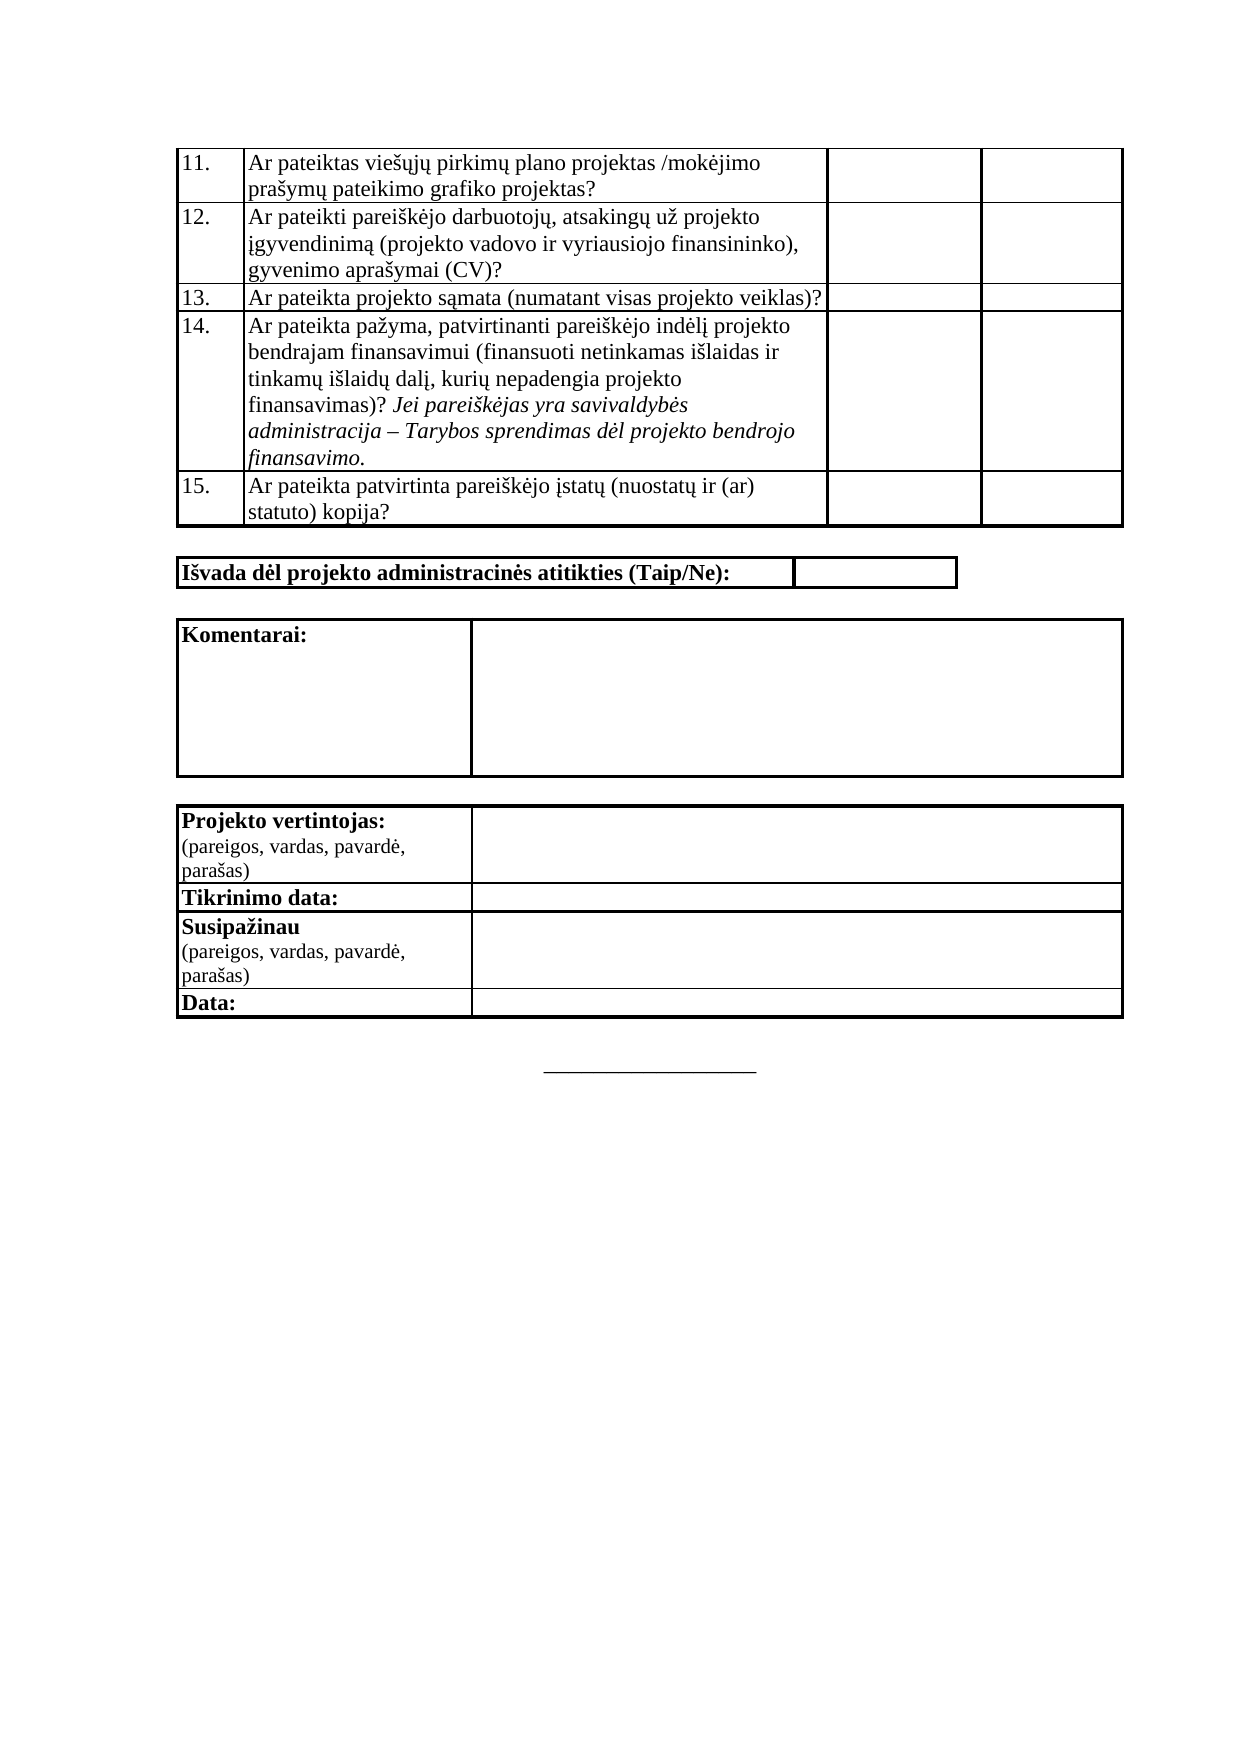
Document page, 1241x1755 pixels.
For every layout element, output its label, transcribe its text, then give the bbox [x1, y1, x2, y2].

table_cell [983, 203, 1121, 282]
table_header [473, 621, 1121, 775]
table_cell [829, 203, 980, 282]
table_cell [829, 149, 980, 202]
table_cell 14. [179, 312, 243, 470]
table_cell 12. [179, 203, 243, 282]
table_cell [983, 472, 1121, 524]
table_header Komentarai: [179, 621, 470, 775]
table_cell [983, 149, 1121, 202]
table_cell 11. [179, 149, 243, 202]
table_cell 15. [179, 472, 243, 524]
table_cell [983, 312, 1121, 470]
table_cell [473, 808, 1121, 882]
table_cell [177, 778, 181, 804]
text _________________ [177, 1047, 1122, 1076]
table_cell [829, 472, 980, 524]
table_cell 13. [239, 284, 243, 310]
table_cell [829, 312, 980, 470]
table_cell [1118, 778, 1122, 804]
table_cell [473, 913, 1121, 987]
